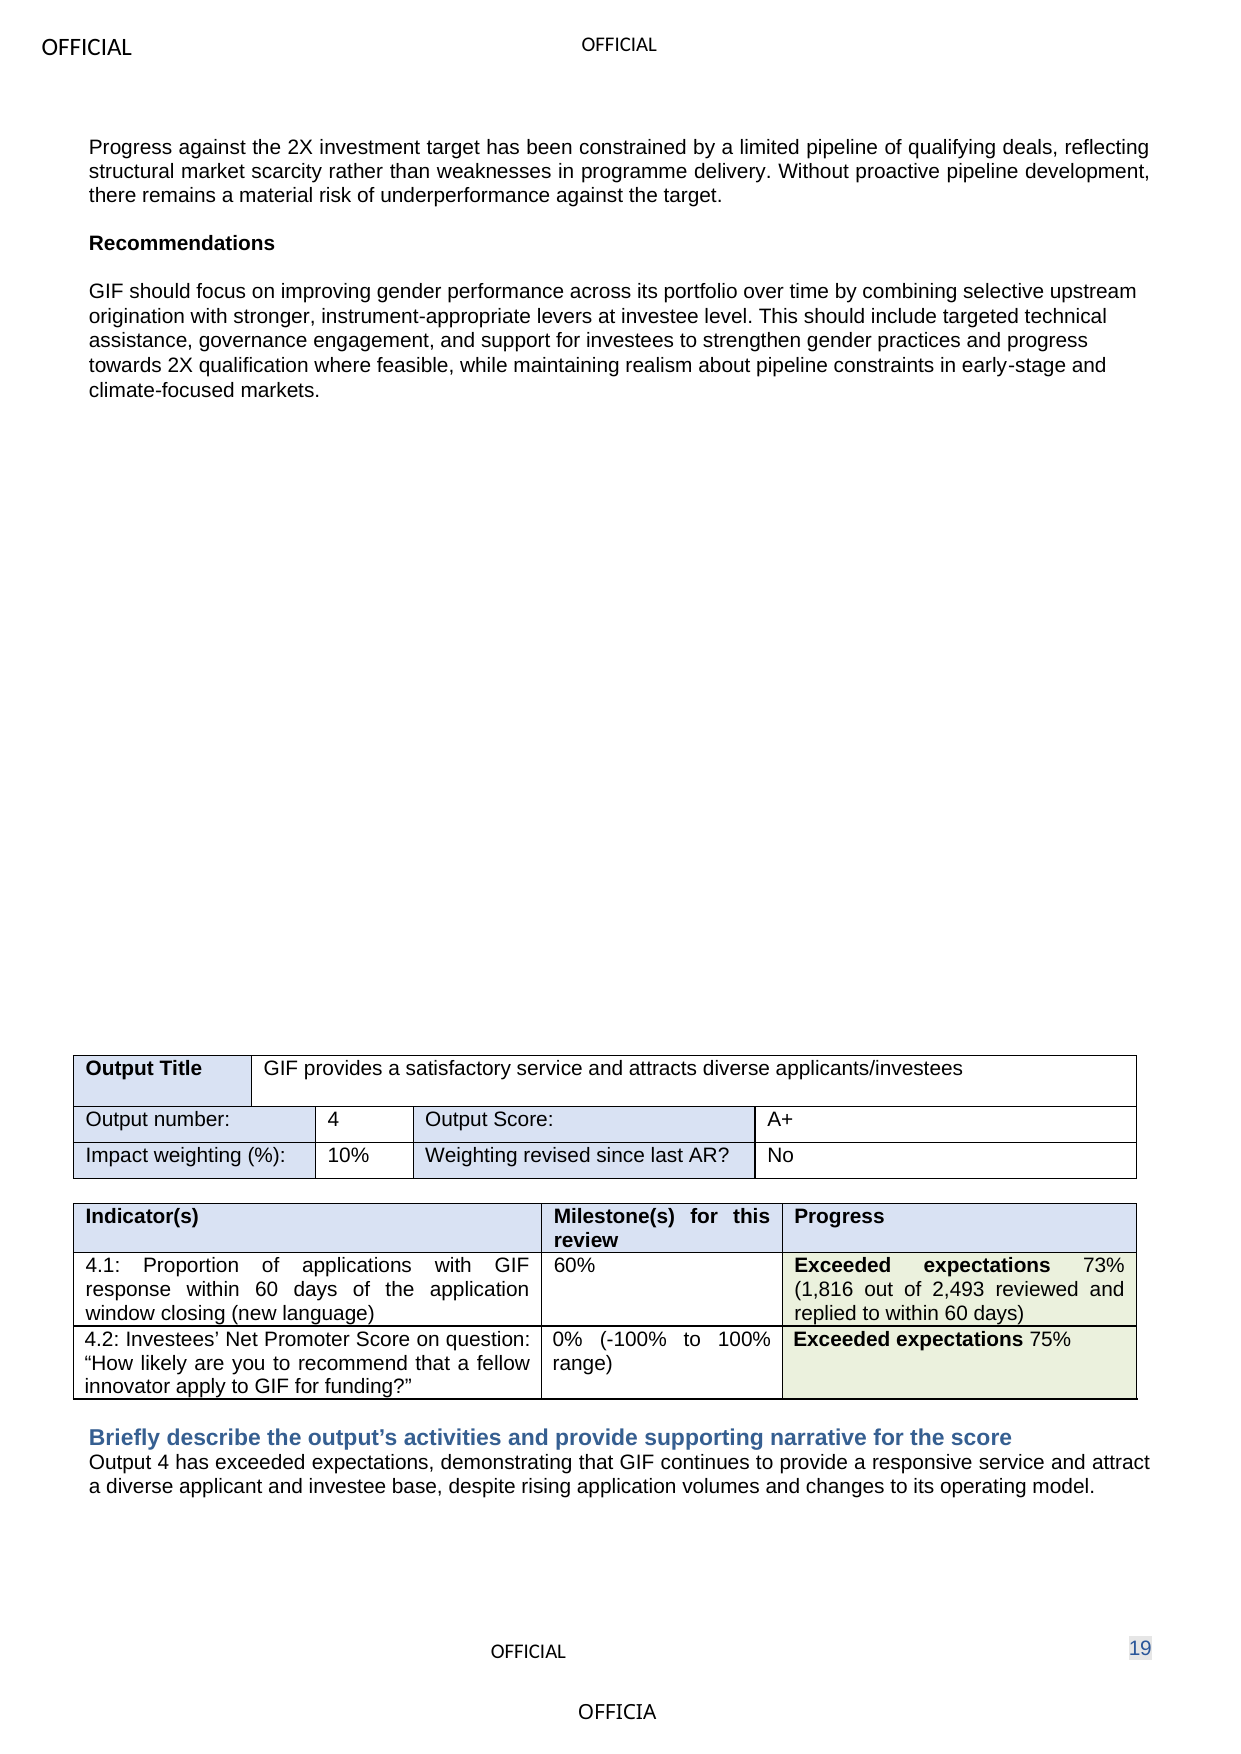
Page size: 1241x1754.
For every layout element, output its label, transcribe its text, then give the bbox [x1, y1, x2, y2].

table_header Progress [783, 1204, 1136, 1252]
table_cell Weighting revised since last AR? [414, 1143, 754, 1178]
table_header Indicator(s) [74, 1204, 541, 1252]
table_cell Exceeded expectations 75% [783, 1327, 1136, 1398]
text GIF should focus on improving gender performance across its portfolio over time by combining selective upstream origination with stronger, instrument‑appropriate levers at investee level. This should include targeted technical assistance, governance engagement, and support for investees to strengthen gender practices and progress towards 2X qualification where feasible, while maintaining realism about pipeline constraints in early‑stage and climate‑focused markets. [89, 279, 1152, 402]
table_header Milestone(s) for this review [542, 1204, 782, 1252]
text Recommendations [89, 231, 1152, 255]
text Progress against the 2X investment target has been constrained by a limited pipeline of qualifying deals, reflecting structural market scarcity rather than weaknesses in programme delivery. Without proactive pipeline development, there remains a material risk of underperformance against the target. [89, 135, 1152, 207]
table_cell Output number: [74, 1107, 315, 1142]
text Output 4 has exceeded expectations, demonstrating that GIF continues to provide a responsive service and attract a diverse applicant and investee base, despite rising application volumes and changes to its operating model. [89, 1450, 1152, 1498]
table_cell 60% [542, 1253, 782, 1325]
table_cell 10% [316, 1143, 413, 1178]
table_cell 4 [316, 1107, 413, 1142]
table_cell Impact weighting (%): [74, 1143, 315, 1178]
table_cell 0% (-100% to 100% range) [542, 1327, 782, 1398]
table_header GIF provides a satisfactory service and attracts diverse applicants/investees [252, 1056, 1136, 1106]
subtitle Briefly describe the output’s activities and provide supporting narrative for the score [89, 1424, 1152, 1450]
table_cell Exceeded expectations 73% (1,816 out of 2,493 reviewed and replied to within 60 days) [783, 1253, 1136, 1325]
table_cell 4.2: Investees’ Net Promoter Score on question: “How likely are you to recommend that a fellow innovator apply to GIF for funding?” [74, 1327, 541, 1398]
table_cell Output Score: [414, 1107, 754, 1142]
table_cell No [756, 1143, 1136, 1178]
table_cell 4.1: Proportion of applications with GIF response within 60 days of the application window closing (new language) [74, 1253, 541, 1325]
table_cell A+ [756, 1107, 1136, 1142]
table_header Output Title [74, 1056, 251, 1106]
